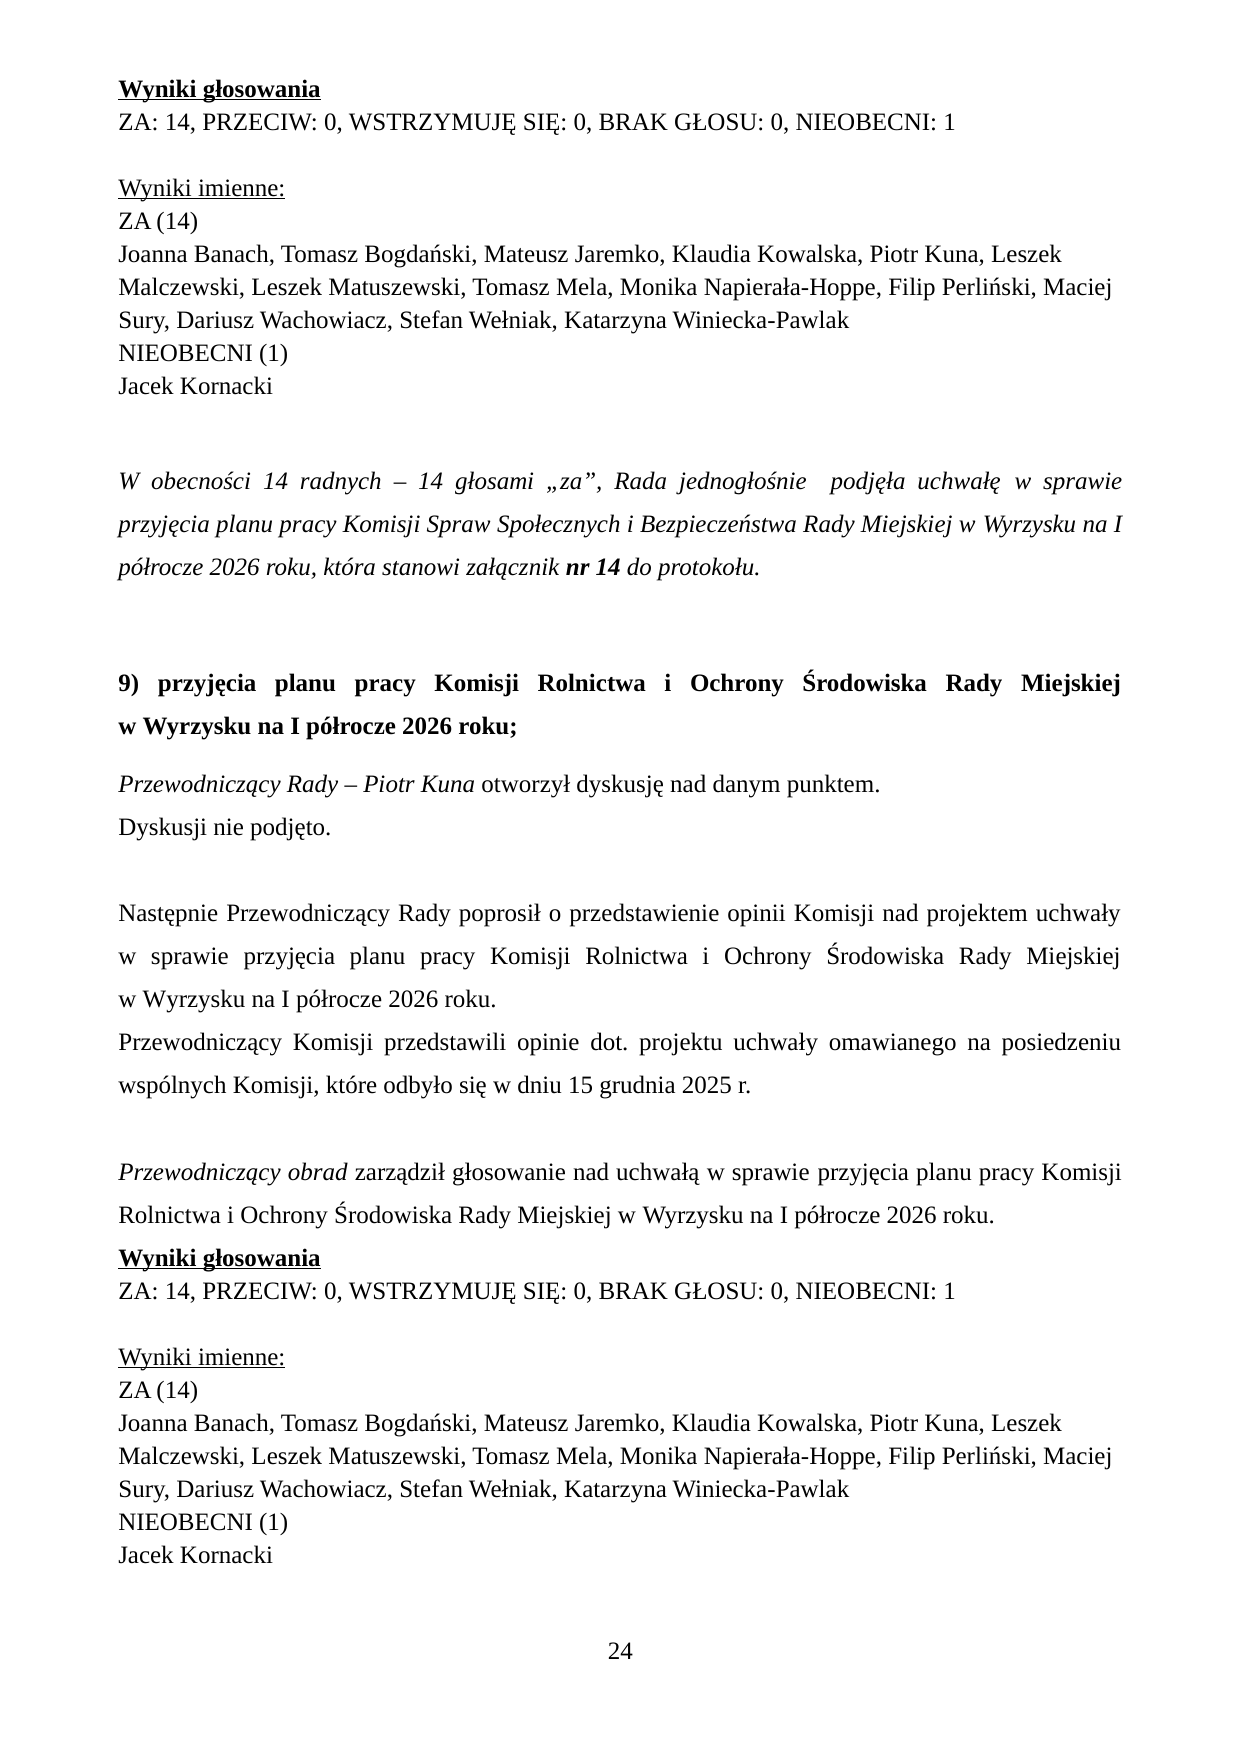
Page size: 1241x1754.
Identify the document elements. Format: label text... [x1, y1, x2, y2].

text Przewodniczący Rady – Piotr Kuna otworzył dyskusję nad danym punktem. [118, 769, 1122, 797]
text Wyniki głosowania ZA: 14, PRZECIW: 0, WSTRZYMUJĘ SIĘ: 0, BRAK GŁOSU: 0, NIEOBECNI: 1 Wyniki imienne: ZA (14) Joanna Banach, Tomasz Bogdański, Mateusz Jaremko, Klaudia Kowalska, Piotr Kuna, Leszek Malczewski, Leszek Matuszewski, Tomasz Mela, Monika Napierała-Hoppe, Filip Perliński, Maciej Sury, Dariusz Wachowiacz, Stefan Wełniak, Katarzyna Winiecka-Pawlak NIEOBECNI (1) Jacek Kornacki [118, 1243, 1122, 1569]
text Przewodniczący obrad zarządził głosowanie nad uchwałą w sprawie przyjęcia planu pracy Komisji Rolnictwa i Ochrony Środowiska Rady Miejskiej w Wyrzysku na I półrocze 2026 roku. [118, 1157, 1122, 1229]
text Wyniki głosowania ZA: 14, PRZECIW: 0, WSTRZYMUJĘ SIĘ: 0, BRAK GŁOSU: 0, NIEOBECNI: 1 Wyniki imienne: ZA (14) Joanna Banach, Tomasz Bogdański, Mateusz Jaremko, Klaudia Kowalska, Piotr Kuna, Leszek Malczewski, Leszek Matuszewski, Tomasz Mela, Monika Napierała-Hoppe, Filip Perliński, Maciej Sury, Dariusz Wachowiacz, Stefan Wełniak, Katarzyna Winiecka-Pawlak NIEOBECNI (1) Jacek Kornacki [118, 74, 1122, 400]
text Dyskusji nie podjęto. [118, 812, 1122, 841]
text 9) przyjęcia planu pracy Komisji Rolnictwa i Ochrony Środowiska Rady Miejskiej w Wyrzysku na I półrocze 2026 roku; [118, 668, 1122, 740]
text Następnie Przewodniczący Rady poprosił o przedstawienie opinii Komisji nad projektem uchwały w sprawie przyjęcia planu pracy Komisji Rolnictwa i Ochrony Środowiska Rady Miejskiej w Wyrzysku na I półrocze 2026 roku. [118, 898, 1122, 1013]
text W obecności 14 radnych – 14 głosami „za”, Rada jednogłośnie podjęła uchwałę w sprawie przyjęcia planu pracy Komisji Spraw Społecznych i Bezpieczeństwa Rady Miejskiej w Wyrzysku na I półrocze 2026 roku, która stanowi załącznik nr 14 do protokołu. [118, 466, 1122, 581]
text Przewodniczący Komisji przedstawili opinie dot. projektu uchwały omawianego na posiedzeniu wspólnych Komisji, które odbyło się w dniu 15 grudnia 2025 r. [118, 1027, 1122, 1099]
